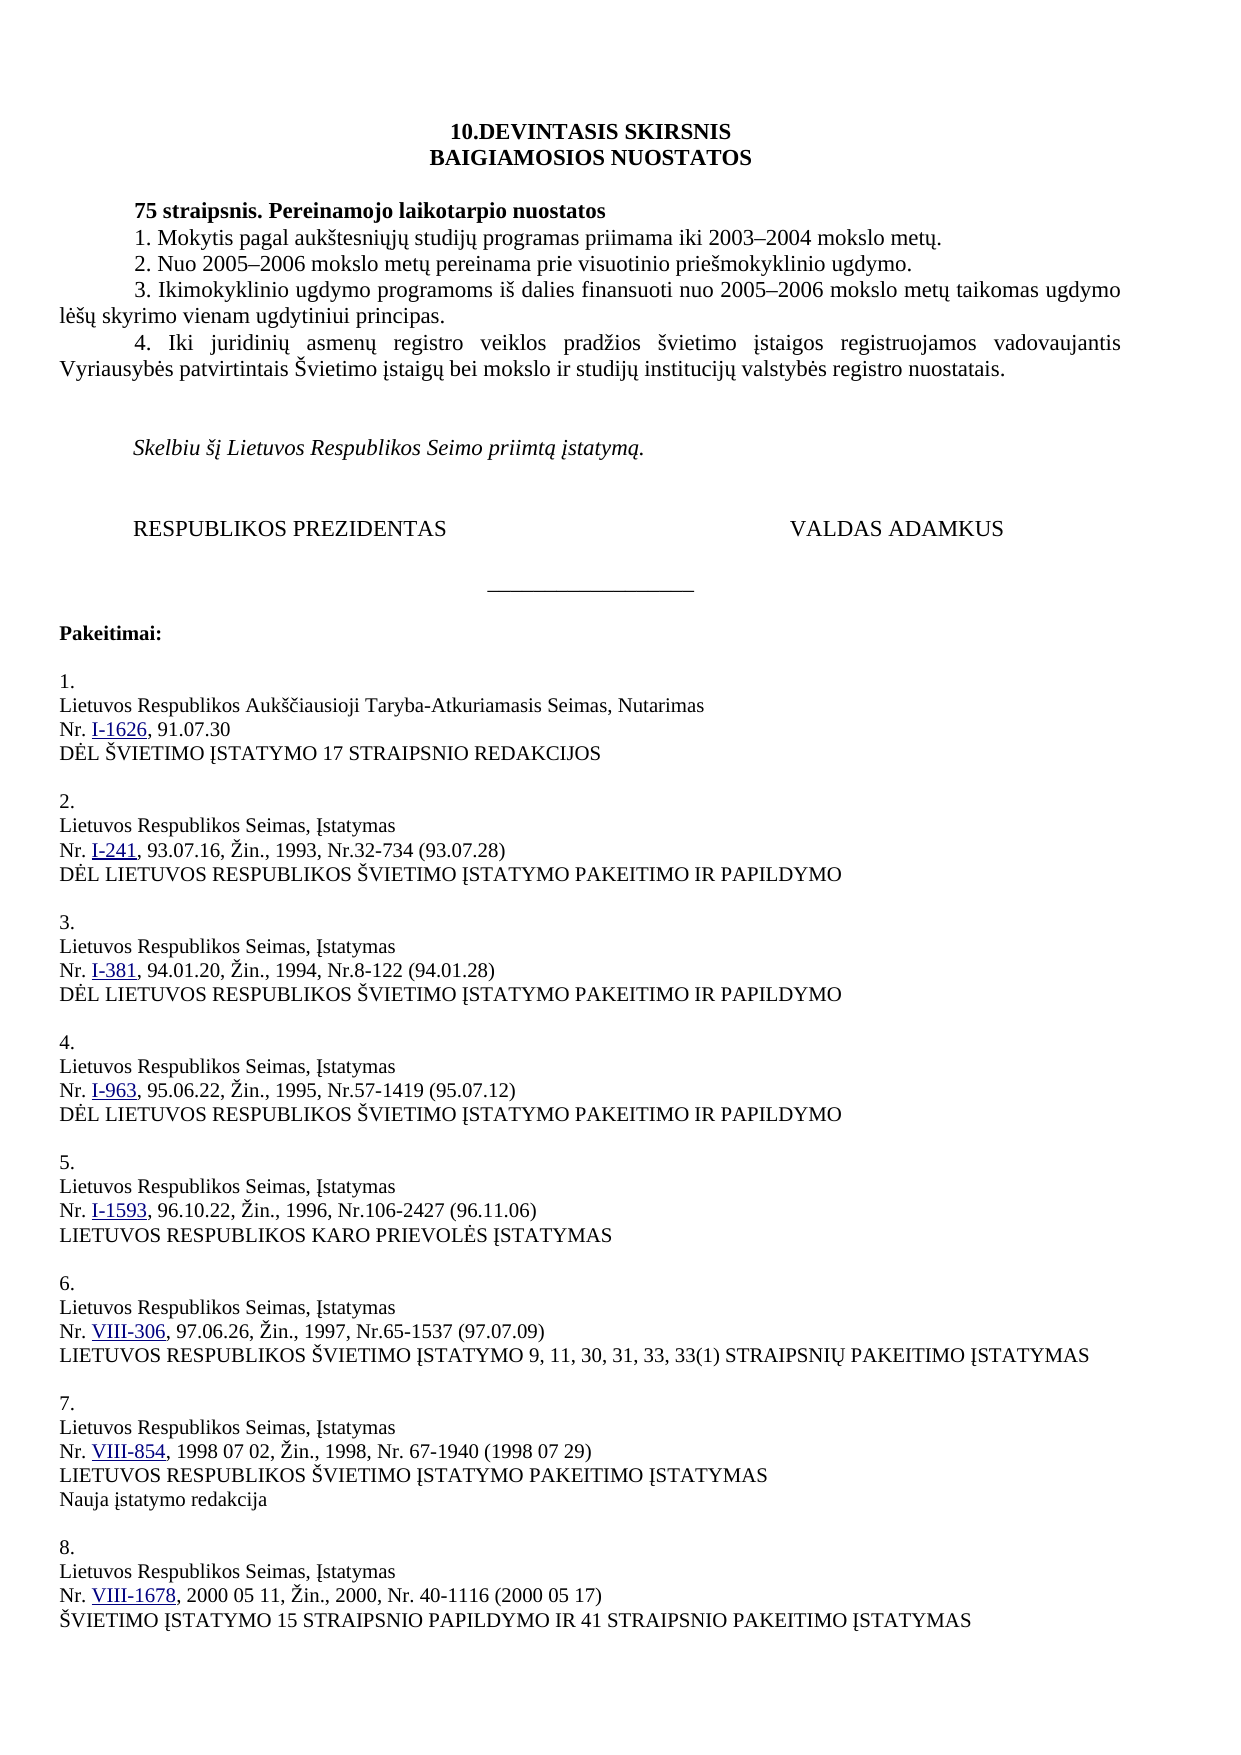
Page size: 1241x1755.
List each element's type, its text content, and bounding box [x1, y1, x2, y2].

text Lietuvos Respublikos Seimas, Įstatymas [59, 813, 1122, 837]
text Nr. VIII-854, 1998 07 02, Žin., 1998, Nr. 67-1940 (1998 07 29) [59, 1439, 1122, 1463]
text DĖL LIETUVOS RESPUBLIKOS ŠVIETIMO ĮSTATYMO PAKEITIMO IR PAPILDYMO [59, 862, 1122, 886]
text Lietuvos Respublikos Aukščiausioji Taryba-Atkuriamasis Seimas, Nutarimas [59, 693, 1122, 717]
text LIETUVOS RESPUBLIKOS KARO PRIEVOLĖS ĮSTATYMAS [59, 1222, 1122, 1247]
text Lietuvos Respublikos Seimas, Įstatymas [59, 1559, 1122, 1583]
text Pakeitimai: [59, 621, 1122, 645]
text Nr. I-1626, 91.07.30 [59, 717, 1122, 741]
text Lietuvos Respublikos Seimas, Įstatymas [59, 934, 1122, 958]
text 1. [59, 669, 1122, 693]
text RESPUBLIKOS PREZIDENTAS VALDAS ADAMKUS [59, 516, 1122, 542]
text DĖL LIETUVOS RESPUBLIKOS ŠVIETIMO ĮSTATYMO PAKEITIMO IR PAPILDYMO [59, 1102, 1122, 1126]
text LIETUVOS RESPUBLIKOS ŠVIETIMO ĮSTATYMO 9, 11, 30, 31, 33, 33(1) STRAIPSNIŲ PAKEITIMO ĮSTATYMAS [59, 1343, 1122, 1367]
text Nr. VIII-1678, 2000 05 11, Žin., 2000, Nr. 40-1116 (2000 05 17) [59, 1583, 1122, 1607]
text Nr. I-1593, 96.10.22, Žin., 1996, Nr.106-2427 (96.11.06) [59, 1198, 1122, 1222]
text 1. Mokytis pagal aukštesniųjų studijų programas priimama iki 2003–2004 mokslo metų. [59, 223, 1122, 250]
text Lietuvos Respublikos Seimas, Įstatymas [59, 1174, 1122, 1198]
text Lietuvos Respublikos Seimas, Įstatymas [59, 1295, 1122, 1319]
text DĖL LIETUVOS RESPUBLIKOS ŠVIETIMO ĮSTATYMO PAKEITIMO IR PAPILDYMO [59, 982, 1122, 1006]
text 5. [59, 1150, 1122, 1174]
subtitle DEVINTASIS SKIRSNIS [59, 118, 1122, 144]
text ŠVIETIMO ĮSTATYMO 15 STRAIPSNIO PAPILDYMO IR 41 STRAIPSNIO PAKEITIMO ĮSTATYMAS [59, 1607, 1122, 1632]
text DĖL ŠVIETIMO ĮSTATYMO 17 STRAIPSNIO REDAKCIJOS [59, 741, 1122, 765]
text Lietuvos Respublikos Seimas, Įstatymas [59, 1415, 1122, 1439]
text LIETUVOS RESPUBLIKOS ŠVIETIMO ĮSTATYMO PAKEITIMO ĮSTATYMAS [59, 1463, 1122, 1487]
text 75 straipsnis. Pereinamojo laikotarpio nuostatos [59, 197, 1122, 223]
text 4. [59, 1030, 1122, 1054]
text Lietuvos Respublikos Seimas, Įstatymas [59, 1054, 1122, 1078]
text BAIGIAMOSIOS NUOSTATOS [59, 144, 1122, 171]
text Nr. I-381, 94.01.20, Žin., 1994, Nr.8-122 (94.01.28) [59, 958, 1122, 982]
text 2. [59, 789, 1122, 813]
text 2. Nuo 2005–2006 mokslo metų pereinama prie visuotinio priešmokyklinio ugdymo. [59, 250, 1122, 276]
text Nr. I-241, 93.07.16, Žin., 1993, Nr.32-734 (93.07.28) [59, 837, 1122, 862]
text Skelbiu šį Lietuvos Respublikos Seimo priimtą įstatymą. [59, 434, 1122, 461]
text 7. [59, 1391, 1122, 1415]
text Nr. I-963, 95.06.22, Žin., 1995, Nr.57-1419 (95.07.12) [59, 1078, 1122, 1102]
text __________________ [59, 568, 1122, 594]
text 3. Ikimokyklinio ugdymo programoms iš dalies finansuoti nuo 2005–2006 mokslo metų taikomas ugdymo lėšų skyrimo vienam ugdytiniui principas. [59, 276, 1122, 329]
text 6. [59, 1271, 1122, 1295]
text 4. Iki juridinių asmenų registro veiklos pradžios švietimo įstaigos registruojamos vadovaujantis Vyriausybės patvirtintais Švietimo įstaigų bei mokslo ir studijų institucijų valstybės registro nuostatais. [59, 329, 1122, 382]
text Nr. VIII-306, 97.06.26, Žin., 1997, Nr.65-1537 (97.07.09) [59, 1319, 1122, 1343]
text 3. [59, 910, 1122, 934]
text 8. [59, 1535, 1122, 1559]
text Nauja įstatymo redakcija [59, 1487, 1122, 1511]
